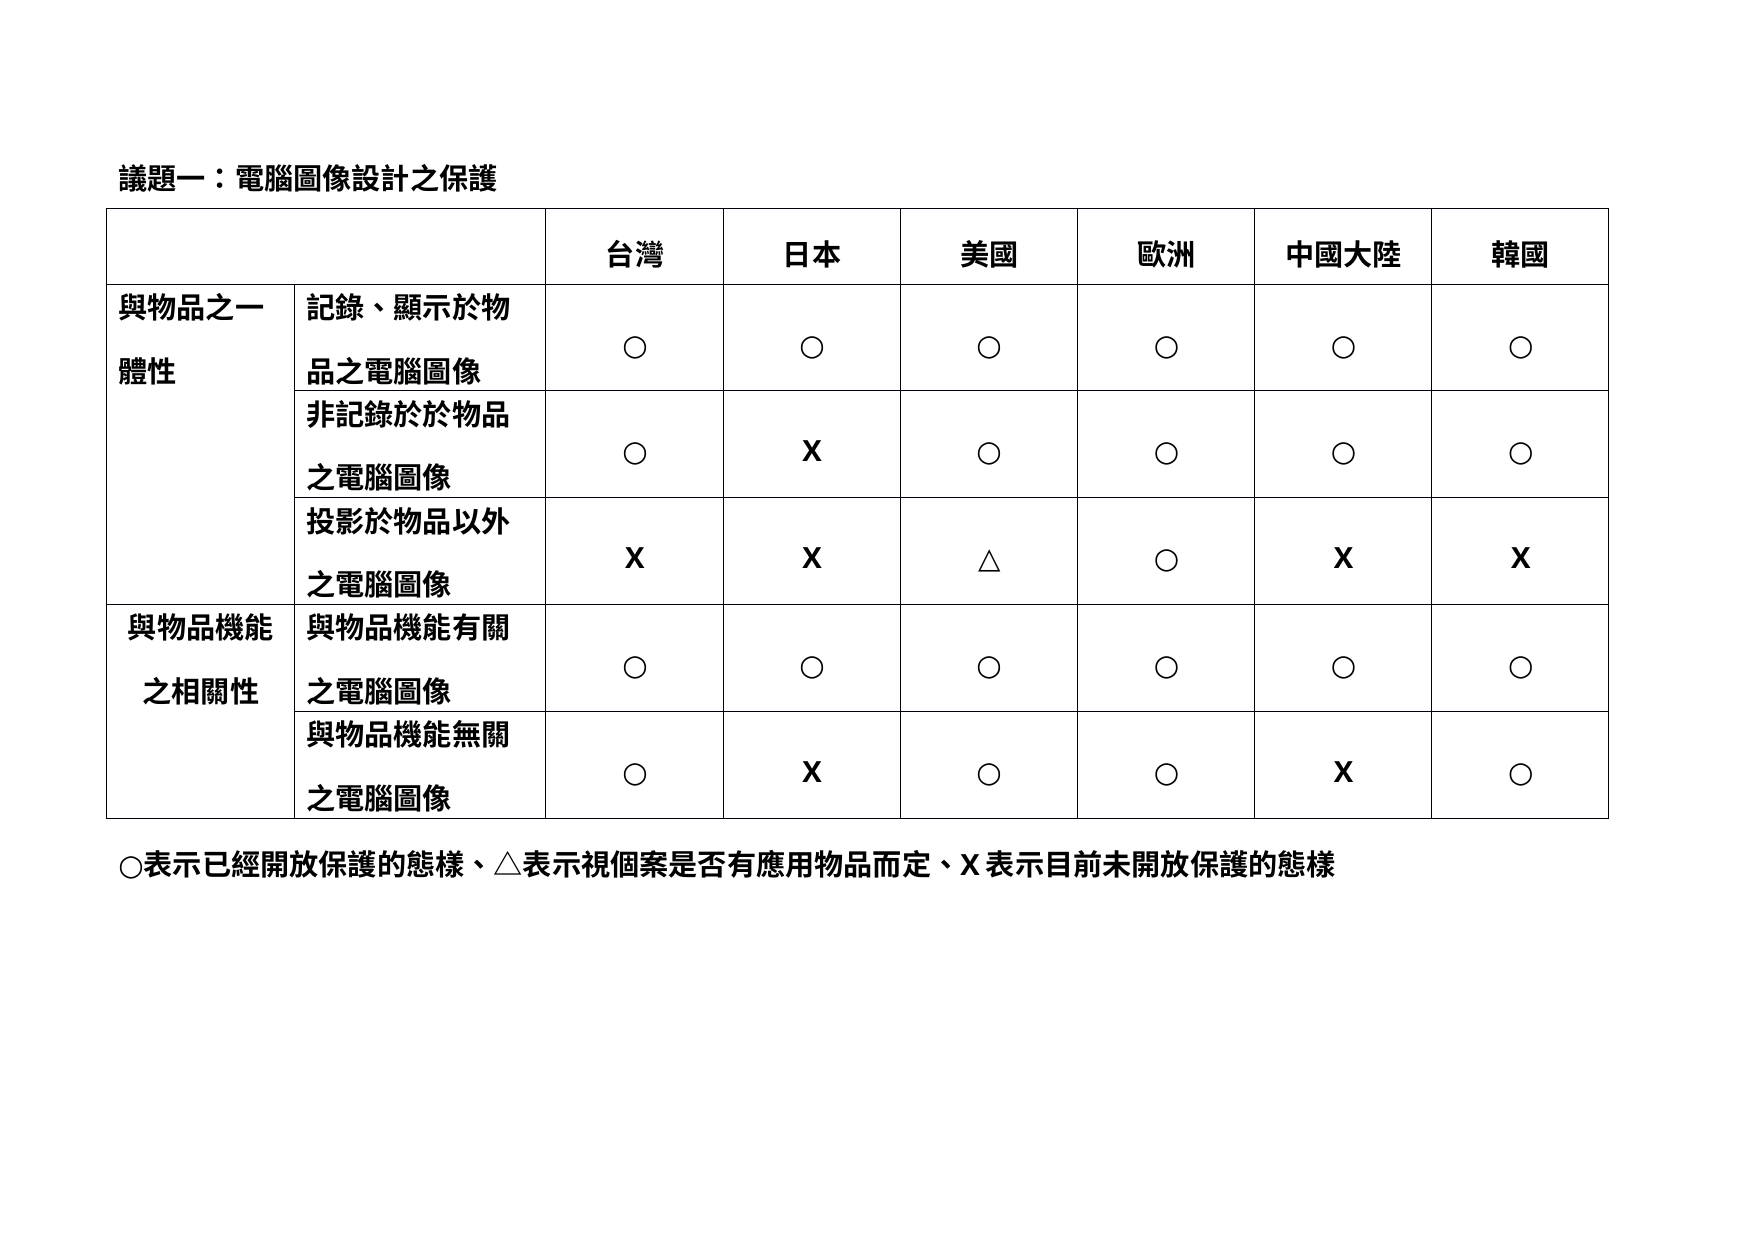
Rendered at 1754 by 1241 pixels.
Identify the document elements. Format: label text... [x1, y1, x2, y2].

table_cell ○ [1432, 605, 1608, 711]
table_header 中國大陸 [1255, 209, 1431, 284]
table_cell 投影於物品以外之電腦圖像 [295, 498, 545, 604]
table_cell ○ [1078, 605, 1254, 711]
table_cell X [724, 712, 900, 817]
text ○表示已經開放保護的態樣、△表示視個案是否有應用物品而定、X表示目前未開放保護的態樣 [118, 818, 1636, 893]
table_cell ○ [546, 712, 723, 817]
table_cell 與物品之一體性 [107, 285, 294, 604]
table_cell ○ [1255, 391, 1431, 497]
table_cell ○ [901, 285, 1077, 390]
table_cell ○ [901, 605, 1077, 711]
table_cell X [1432, 498, 1608, 604]
table_header 歐洲 [1078, 209, 1254, 284]
table_cell ○ [1078, 712, 1254, 817]
table_cell 與物品機能之相關性 [107, 605, 294, 817]
table_cell 與物品機能有關之電腦圖像 [295, 605, 545, 711]
table_cell X [724, 498, 900, 604]
table_cell 與物品機能無關之電腦圖像 [295, 712, 545, 817]
table_cell ○ [1255, 285, 1431, 390]
table_cell ○ [546, 605, 723, 711]
table_cell △ [901, 498, 1077, 604]
table_cell ○ [1078, 391, 1254, 497]
table_cell ○ [1432, 391, 1608, 497]
table_header 日本 [724, 209, 900, 284]
table_cell ○ [1255, 605, 1431, 711]
table_cell ○ [901, 391, 1077, 497]
table_cell ○ [1078, 285, 1254, 390]
table_cell X [724, 391, 900, 497]
table_header 韓國 [1432, 209, 1608, 284]
table_cell ○ [724, 285, 900, 390]
table_cell 記錄、顯示於物品之電腦圖像 [295, 285, 545, 390]
table_header 美國 [901, 209, 1077, 284]
table_cell ○ [1432, 712, 1608, 817]
table_cell ○ [546, 391, 723, 497]
table_cell X [1255, 498, 1431, 604]
text 議題一：電腦圖像設計之保護 [118, 133, 1636, 208]
table_cell ○ [724, 605, 900, 711]
table_cell 非記錄於於物品之電腦圖像 [295, 391, 545, 497]
table_cell ○ [901, 712, 1077, 817]
table_cell ○ [546, 285, 723, 390]
table_header [107, 209, 545, 284]
table_header 台灣 [546, 209, 723, 284]
table_cell ○ [1078, 498, 1254, 604]
table_cell ○ [1432, 285, 1608, 390]
table_cell X [546, 498, 723, 604]
table_cell X [1255, 712, 1431, 817]
